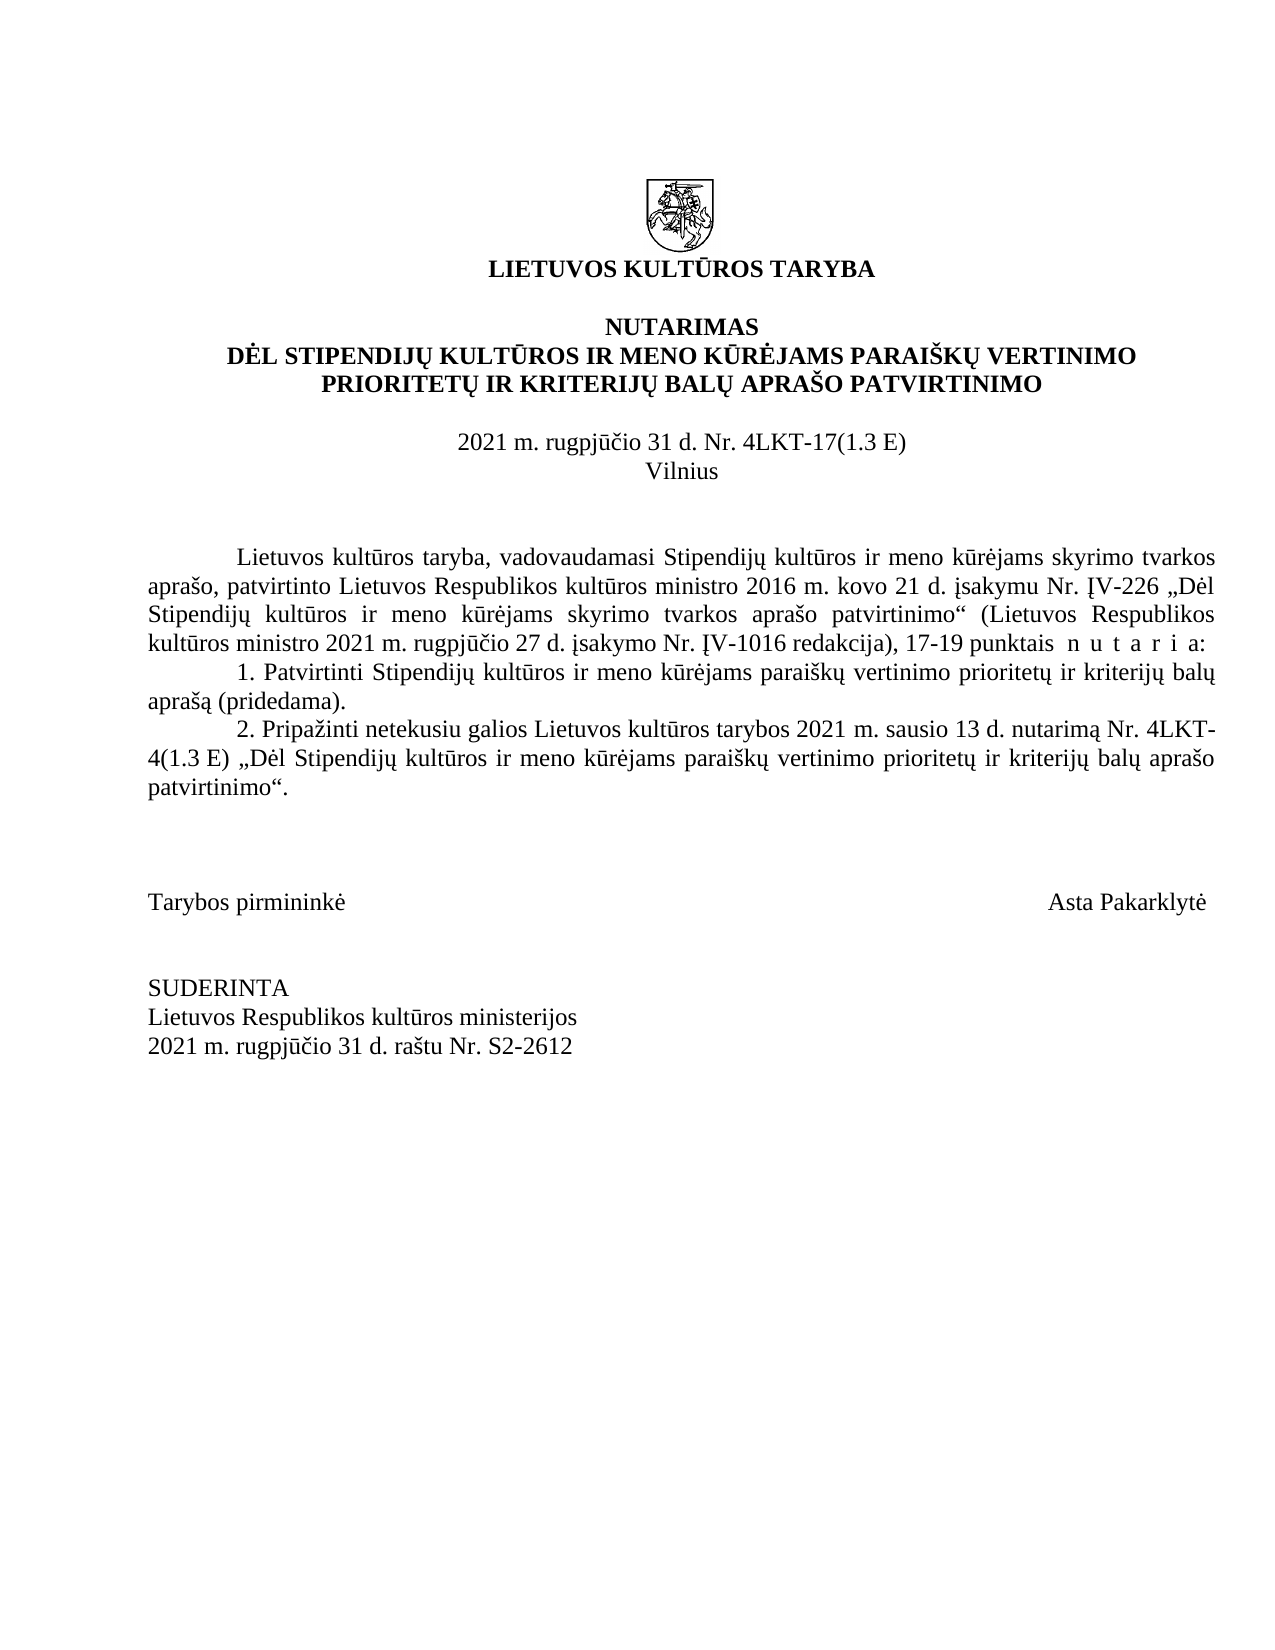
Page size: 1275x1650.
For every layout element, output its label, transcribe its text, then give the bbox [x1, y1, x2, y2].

text 2021 m. rugpjūčio 31 d. Nr. 4LKT-17(1.3 E) [148, 427, 1216, 456]
text Lietuvos kultūros taryba, vadovaudamasi Stipendijų kultūros ir meno kūrėjams skyrimo tvarkos aprašo, patvirtinto Lietuvos Respublikos kultūros ministro 2016 m. kovo 21 d. įsakymu Nr. ĮV-226 „Dėl Stipendijų kultūros ir meno kūrėjams skyrimo tvarkos aprašo patvirtinimo“ (Lietuvos Respublikos kultūros ministro 2021 m. rugpjūčio 27 d. įsakymo Nr. ĮV-1016 redakcija), 17-19 punktais nutaria: [148, 542, 1216, 657]
text NUTARIMAS [148, 312, 1216, 341]
text Lietuvos Respublikos kultūros ministerijos [148, 1002, 1216, 1031]
text LIETUVOS KULTŪROS TARYBA [148, 254, 1216, 283]
text Vilnius [148, 456, 1216, 484]
text Tarybos pirmininkė Asta Pakarklytė [148, 887, 1216, 916]
text 2021 m. rugpjūčio 31 d. raštu Nr. S2-2612 [148, 1031, 1216, 1059]
text SUDERINTA [148, 973, 1216, 1002]
text 1. Patvirtinti Stipendijų kultūros ir meno kūrėjams paraiškų vertinimo prioritetų ir kriterijų balų aprašą (pridedama). [148, 657, 1216, 714]
text DĖL STIPENDIJŲ KULTŪROS IR MENO KŪRĖJAMS PARAIŠKŲ VERTINIMO PRIORITETŲ IR KRITERIJŲ BALŲ APRAŠO PATVIRTINIMO [148, 341, 1216, 398]
text 2. Pripažinti netekusiu galios Lietuvos kultūros tarybos 2021 m. sausio 13 d. nutarimą Nr. 4LKT-4(1.3 E) „Dėl Stipendijų kultūros ir meno kūrėjams paraiškų vertinimo prioritetų ir kriterijų balų aprašo patvirtinimo“. [148, 714, 1216, 801]
